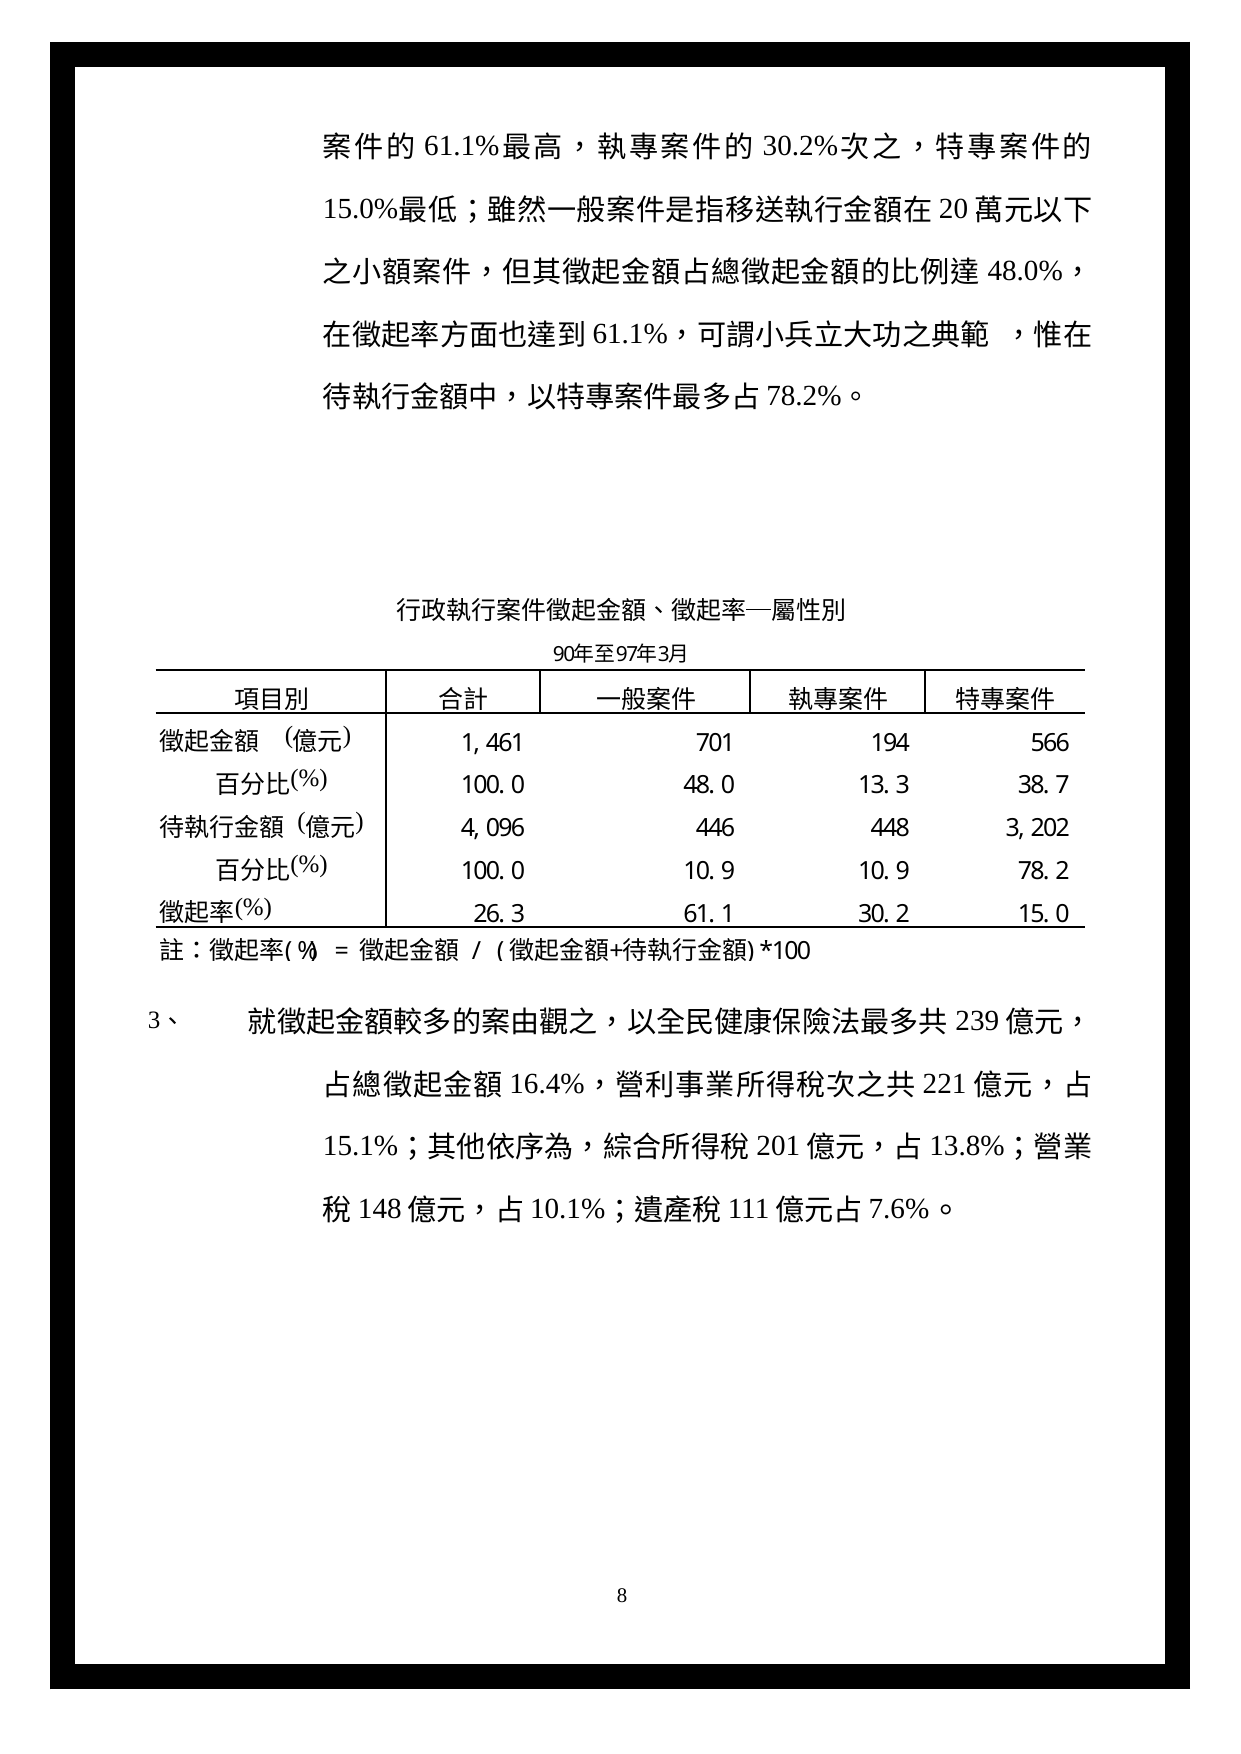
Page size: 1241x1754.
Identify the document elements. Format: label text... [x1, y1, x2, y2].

list 就徵起金額較多的案由觀之，以全民健康保險法最多共239億元，占總徵起金額16.4%，營利事業所得稅次之共221億元，占15.1%；其他依序為，綜合所得稅201億元，占13.8%；營業稅148億元，占10.1%；遺產稅111億元占7.6%。 [148, 978, 1092, 1228]
list 案件的61.1%最高，執專案件的30.2%次之，特專案件的15.0%最低；雖然一般案件是指移送執行金額在20萬元以下之小額案件，但其徵起金額占總徵起金額的比例達48.0%，在徵起率方面也達到61.1%，可謂小兵立大功之典範 ，惟在待執行金額中，以特專案件最多占78.2%。 [148, 103, 1092, 416]
